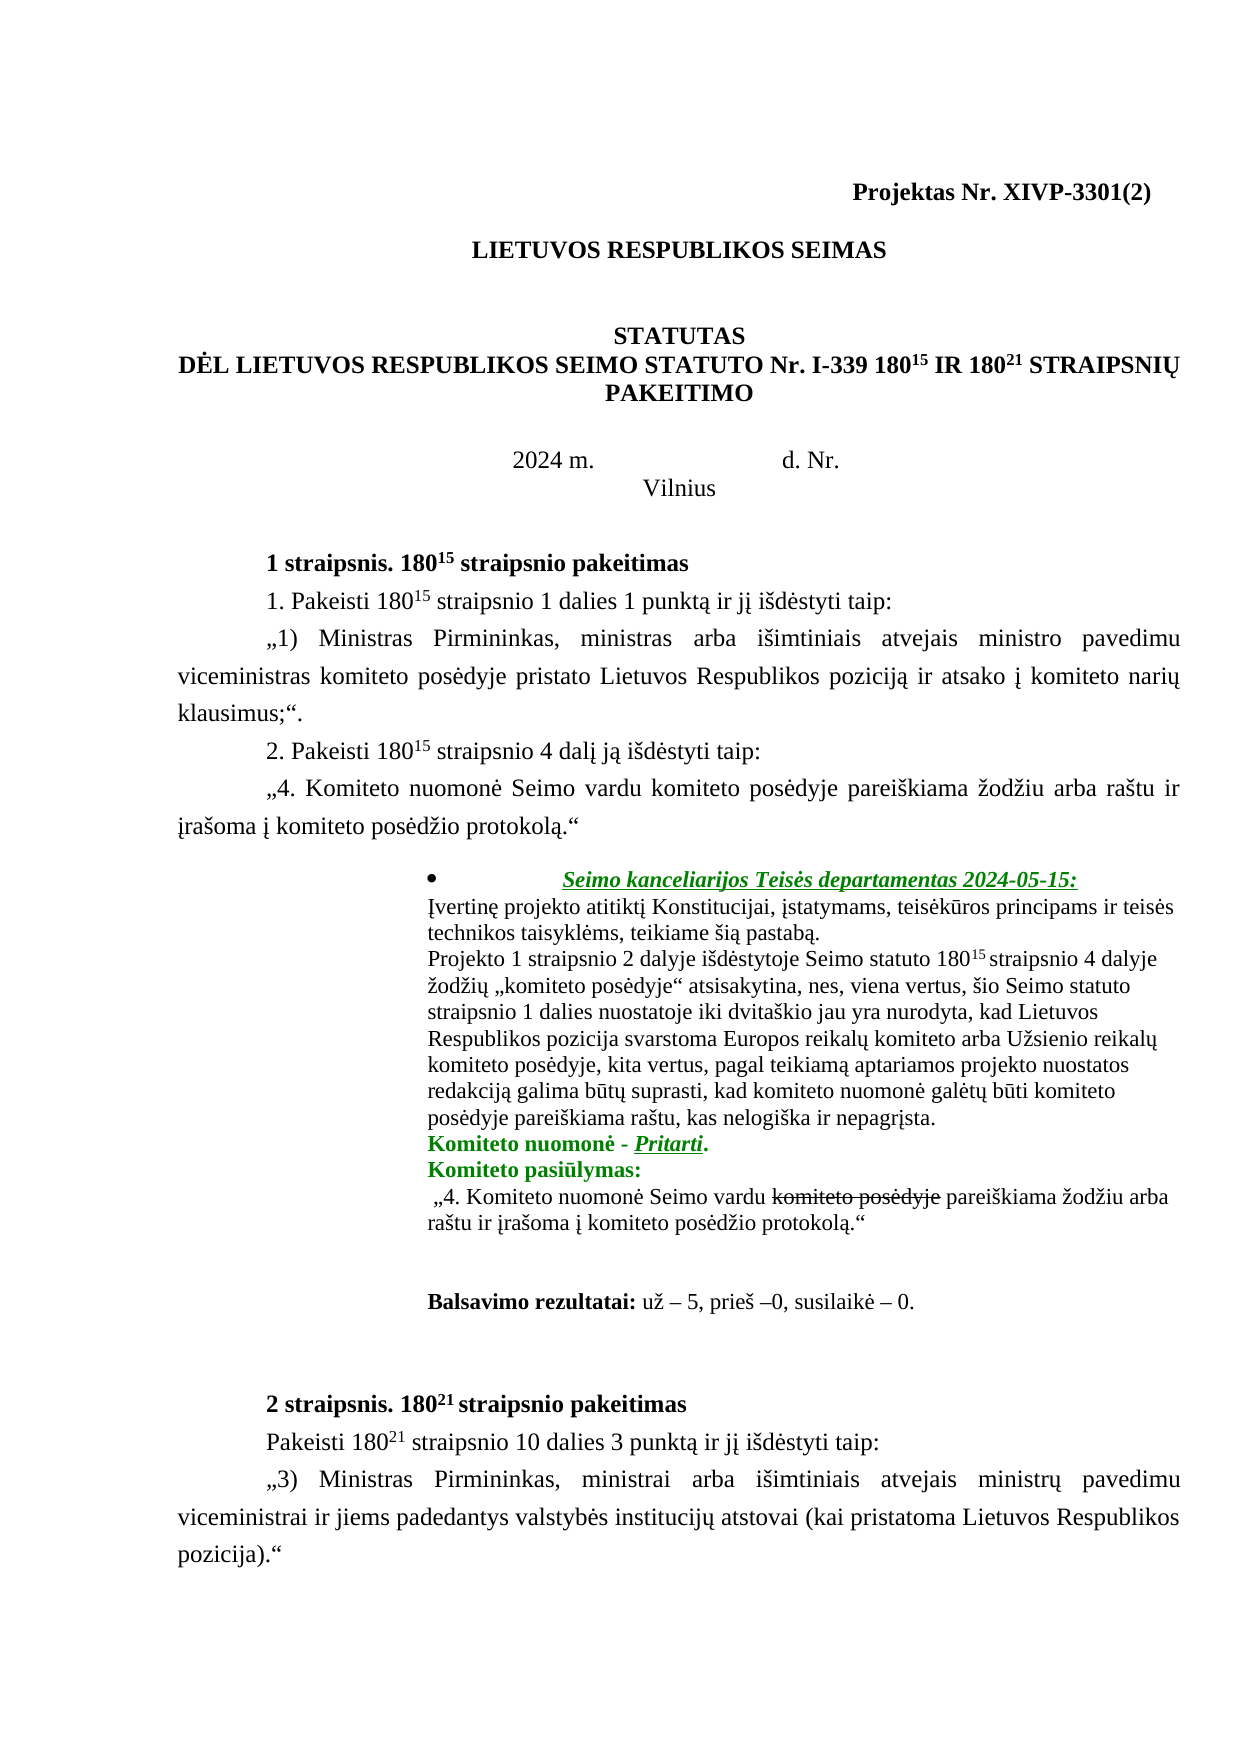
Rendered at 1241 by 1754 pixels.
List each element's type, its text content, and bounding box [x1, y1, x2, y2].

text 2024 m. d. Nr. [177, 445, 1181, 473]
list Seimo kanceliarijos Teisės departamentas 2024-05-15: [427, 866, 1181, 893]
text 1. Pakeisti 18015 straipsnio 1 dalies 1 punktą ir jį išdėstyti taip: [266, 577, 1181, 615]
text Projektas Nr. XIVP-3301(2) [717, 177, 1181, 206]
text Komiteto nuomonė - Pritarti. [427, 1130, 1181, 1156]
text „4. Komiteto nuomonė Seimo vardu komiteto posėdyje pareiškiama žodžiu arba raštu ir įrašoma į komiteto posėdžio protokolą.“ [177, 765, 1181, 840]
text „4. Komiteto nuomonė Seimo vardu komiteto posėdyje pareiškiama žodžiu arba raštu ir įrašoma į komiteto posėdžio protokolą.“ [427, 1183, 1181, 1235]
text 1 straipsnis. 18015 straipsnio pakeitimas [177, 540, 1181, 577]
text Pakeisti 18021 straipsnio 10 dalies 3 punktą ir jį išdėstyti taip: [177, 1418, 1181, 1456]
text „3) Ministras Pirmininkas, ministrai arba išimtiniais atvejais ministrų pavedimu viceministrai ir jiems padedantys valstybės institucijų atstovai (kai pristatoma Lietuvos Respublikos pozicija).“ [177, 1456, 1181, 1568]
text DĖL LIETUVOS RESPUBLIKOS SEIMO STATUTO Nr. I-339 18015 IR 18021 STRAIPSNIŲ PAKEITIMO [177, 350, 1181, 407]
text 2 straipsnis. 18021 straipsnio pakeitimas [177, 1381, 1181, 1418]
text Balsavimo rezultatai: už – 5, prieš –0, susilaikė – 0. [427, 1288, 1181, 1314]
text STATUTAS [177, 321, 1181, 350]
text 2. Pakeisti 18015 straipsnio 4 dalį ją išdėstyti taip: [266, 727, 1181, 765]
text LIETUVOS RESPUBLIKOS SEIMAS [177, 235, 1181, 263]
text Vilnius [177, 473, 1181, 502]
text Komiteto pasiūlymas: [427, 1156, 1181, 1183]
text Įvertinę projekto atitiktį Konstitucijai, įstatymams, teisėkūros principams ir teisės technikos taisyklėms, teikiame šią pastabą. [427, 893, 1181, 946]
text Projekto 1 straipsnio 2 dalyje išdėstytoje Seimo statuto 18015 straipsnio 4 dalyje žodžių „komiteto posėdyje“ atsisakytina, nes, viena vertus, šio Seimo statuto straipsnio 1 dalies nuostatoje iki dvitaškio jau yra nurodyta, kad Lietuvos Respublikos pozicija svarstoma Europos reikalų komiteto arba Užsienio reikalų komiteto posėdyje, kita vertus, pagal teikiamą aptariamos projekto nuostatos redakciją galima būtų suprasti, kad komiteto nuomonė galėtų būti komiteto posėdyje pareiškiama raštu, kas nelogiška ir nepagrįsta. [427, 946, 1181, 1130]
text „1) Ministras Pirmininkas, ministras arba išimtiniais atvejais ministro pavedimu viceministras komiteto posėdyje pristato Lietuvos Respublikos poziciją ir atsako į komiteto narių klausimus;“. [177, 615, 1181, 727]
